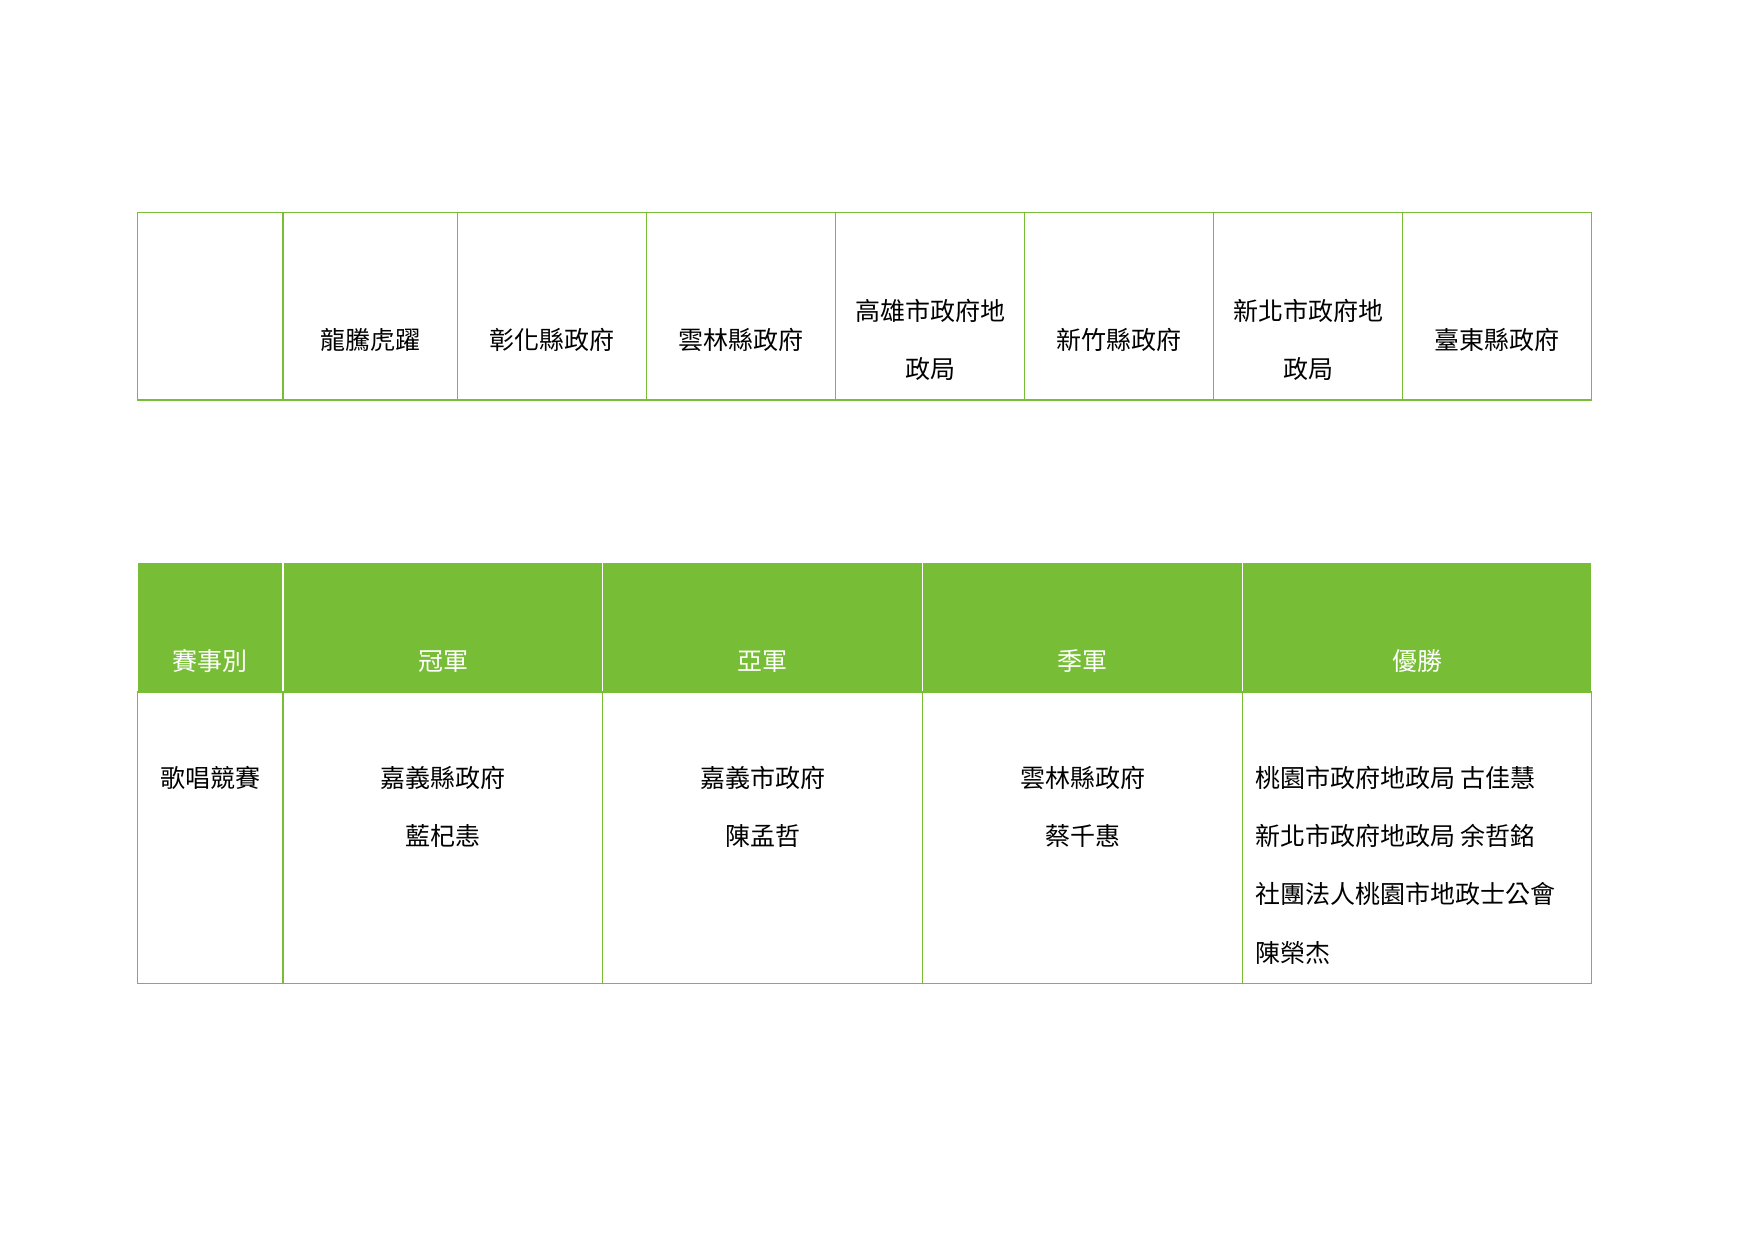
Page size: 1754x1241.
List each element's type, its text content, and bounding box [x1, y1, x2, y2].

table_cell 桃園市政府地政局 古佳慧 新北市政府地政局 余哲銘 社團法人桃園市地政士公會 陳榮杰 [1243, 693, 1591, 983]
table_cell 嘉義縣政府 藍杞恚 [284, 693, 602, 983]
table_cell 歌唱競賽 [138, 693, 282, 983]
table_header 亞軍 [603, 563, 922, 691]
table_cell 新北市政府地政局 [1214, 213, 1402, 399]
table_cell [138, 213, 282, 399]
table_cell 彰化縣政府 [458, 213, 646, 399]
table_cell 雲林縣政府 [647, 213, 835, 399]
table_header 優勝 [1243, 563, 1591, 691]
table_cell 臺東縣政府 [1403, 213, 1591, 399]
table_header 季軍 [923, 563, 1242, 691]
table_cell 龍騰虎躍 [284, 213, 457, 399]
table_header 賽事別 [138, 563, 282, 691]
table_header 冠軍 [284, 563, 602, 691]
table_cell 嘉義市政府 陳孟哲 [603, 693, 922, 983]
table_cell 雲林縣政府 蔡千惠 [923, 693, 1242, 983]
table_cell 新竹縣政府 [1025, 213, 1213, 399]
table_cell 高雄市政府地政局 [836, 213, 1024, 399]
